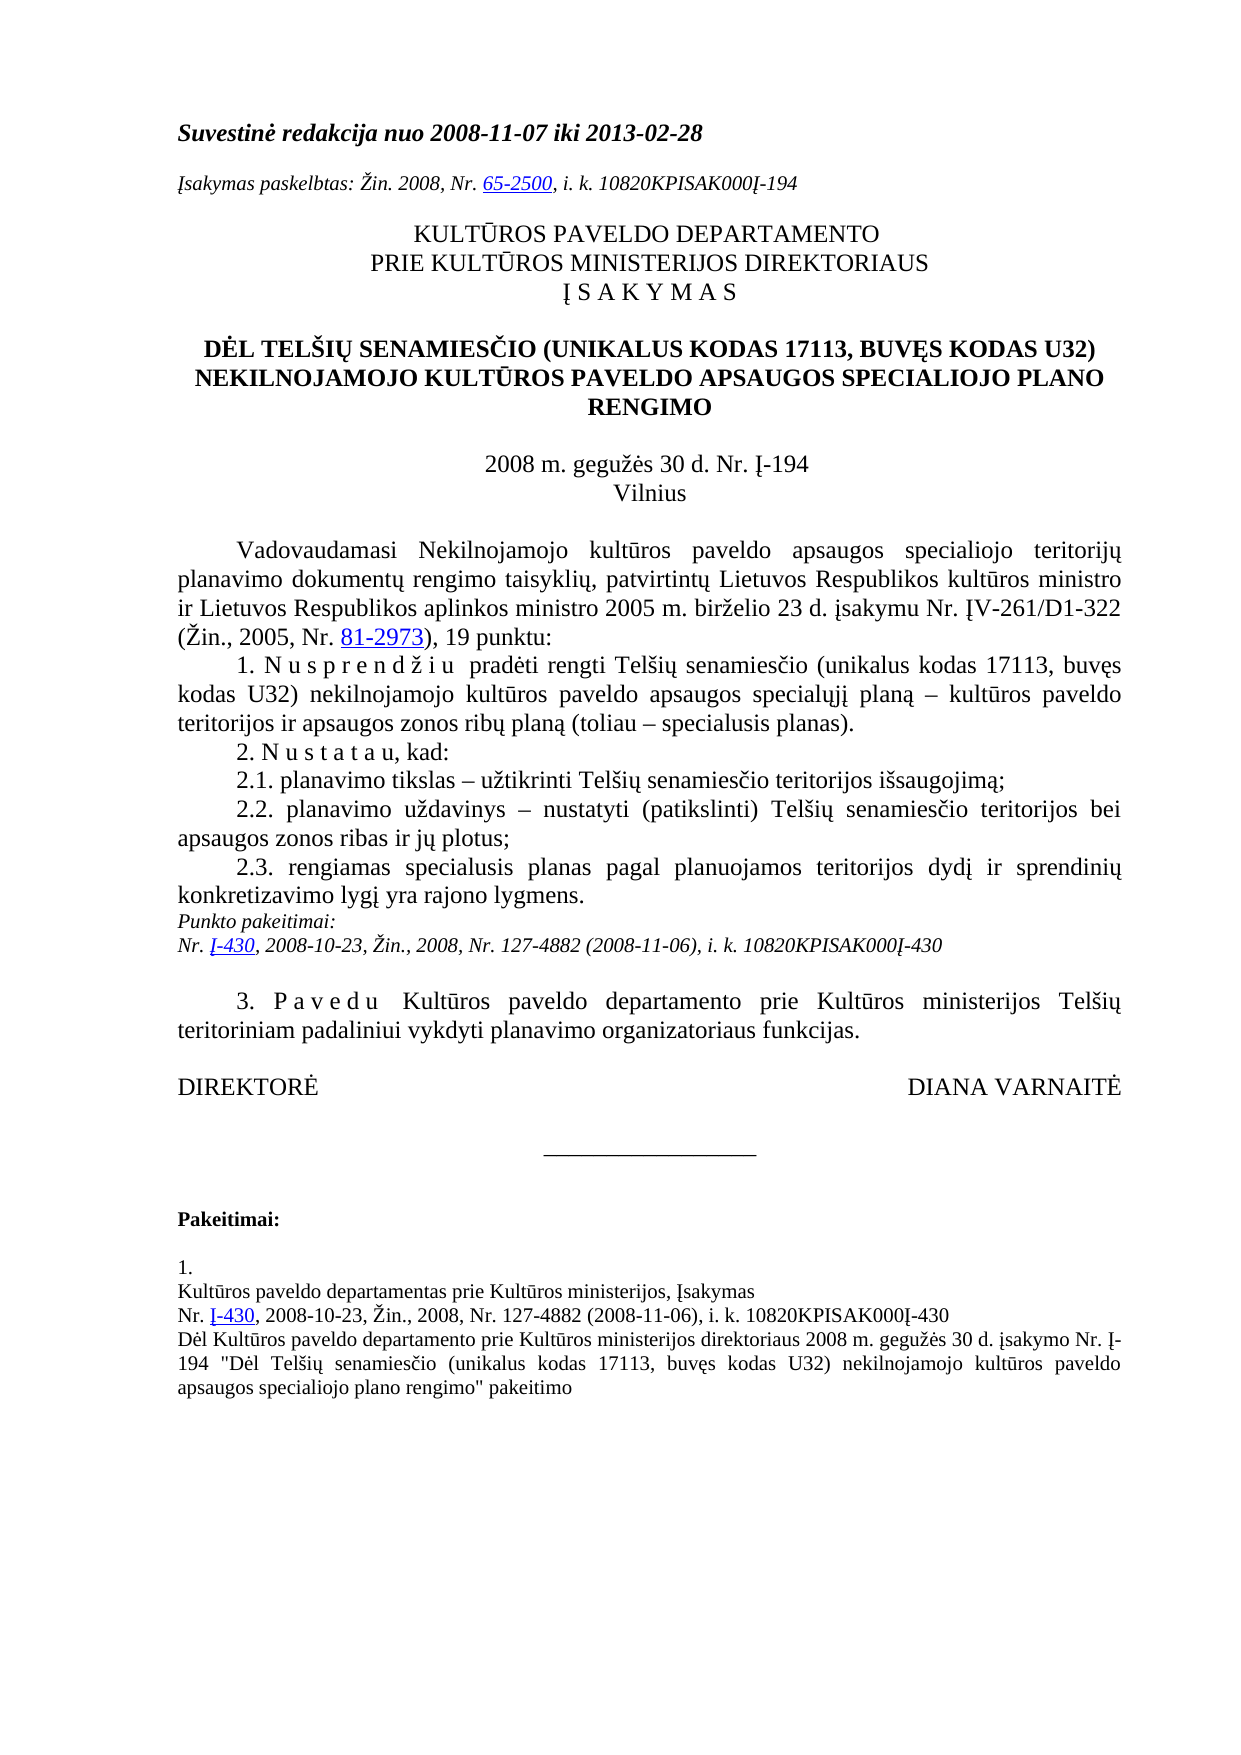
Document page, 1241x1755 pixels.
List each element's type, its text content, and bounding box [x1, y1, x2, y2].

text Suvestinė redakcija nuo 2008-11-07 iki 2013-02-28 [177, 118, 1122, 147]
text KULTŪROS PAVELDO DEPARTAMENTO PRIE KULTŪROS MINISTERIJOS DIREKTORIAUS [177, 219, 1122, 277]
text 2.2. planavimo uždavinys – nustatyti (patikslinti) Telšių senamiesčio teritorijos bei apsaugos zonos ribas ir jų plotus; [177, 794, 1122, 852]
text 2. Nustatau, kad: [177, 737, 1122, 765]
text Pakeitimai: [177, 1207, 1122, 1231]
text 2.3. rengiamas specialusis planas pagal planuojamos teritorijos dydį ir sprendinių konkretizavimo lygį yra rajono lygmens. [177, 852, 1122, 909]
text _________________ [177, 1130, 1122, 1158]
text Vilnius [177, 478, 1122, 507]
text 2.1. planavimo tikslas – užtikrinti Telšių senamiesčio teritorijos išsaugojimą; [177, 765, 1122, 794]
text DIREKTORĖ DIANA VARNAITĖ [177, 1072, 1122, 1101]
text Įsakymas paskelbtas: Žin. 2008, Nr. 65-2500, i. k. 10820KPISAK000Į-194 [177, 171, 1122, 195]
text 3. Pavedu Kultūros paveldo departamento prie Kultūros ministerijos Telšių teritoriniam padaliniui vykdyti planavimo organizatoriaus funkcijas. [177, 986, 1122, 1043]
text DĖL TELŠIŲ SENAMIESČIO (UNIKALUS KODAS 17113, BUVĘS KODAS U32) NEKILNOJAMOJO KULTŪROS PAVELDO APSAUGOS SPECIALIOJO PLANO RENGIMO [177, 334, 1122, 420]
text Kultūros paveldo departamentas prie Kultūros ministerijos, Įsakymas [177, 1279, 1122, 1303]
text 2008 m. gegužės 30 d. Nr. Į-194 [177, 449, 1122, 478]
text Nr. Į-430, 2008-10-23, Žin., 2008, Nr. 127-4882 (2008-11-06), i. k. 10820KPISAK000Į-430 [177, 1303, 1122, 1327]
text 1. Nusprendžiu pradėti rengti Telšių senamiesčio (unikalus kodas 17113, buvęs kodas U32) nekilnojamojo kultūros paveldo apsaugos specialųjį planą – kultūros paveldo teritorijos ir apsaugos zonos ribų planą (toliau – specialusis planas). [177, 650, 1122, 737]
text 1. [177, 1255, 1122, 1279]
text Nr. Į-430, 2008-10-23, Žin., 2008, Nr. 127-4882 (2008-11-06), i. k. 10820KPISAK000Į-430 [177, 933, 1122, 957]
text Vadovaudamasi Nekilnojamojo kultūros paveldo apsaugos specialiojo teritorijų planavimo dokumentų rengimo taisyklių, patvirtintų Lietuvos Respublikos kultūros ministro ir Lietuvos Respublikos aplinkos ministro 2005 m. birželio 23 d. įsakymu Nr. ĮV-261/D1-322 (Žin., 2005, Nr. 81-2973), 19 punktu: [177, 535, 1122, 650]
text Punkto pakeitimai: [177, 909, 1122, 933]
text Dėl Kultūros paveldo departamento prie Kultūros ministerijos direktoriaus 2008 m. gegužės 30 d. įsakymo Nr. Į-194 "Dėl Telšių senamiesčio (unikalus kodas 17113, buvęs kodas U32) nekilnojamojo kultūros paveldo apsaugos specialiojo plano rengimo" pakeitimo [177, 1327, 1122, 1399]
text ĮSAKYMAS [177, 277, 1122, 305]
